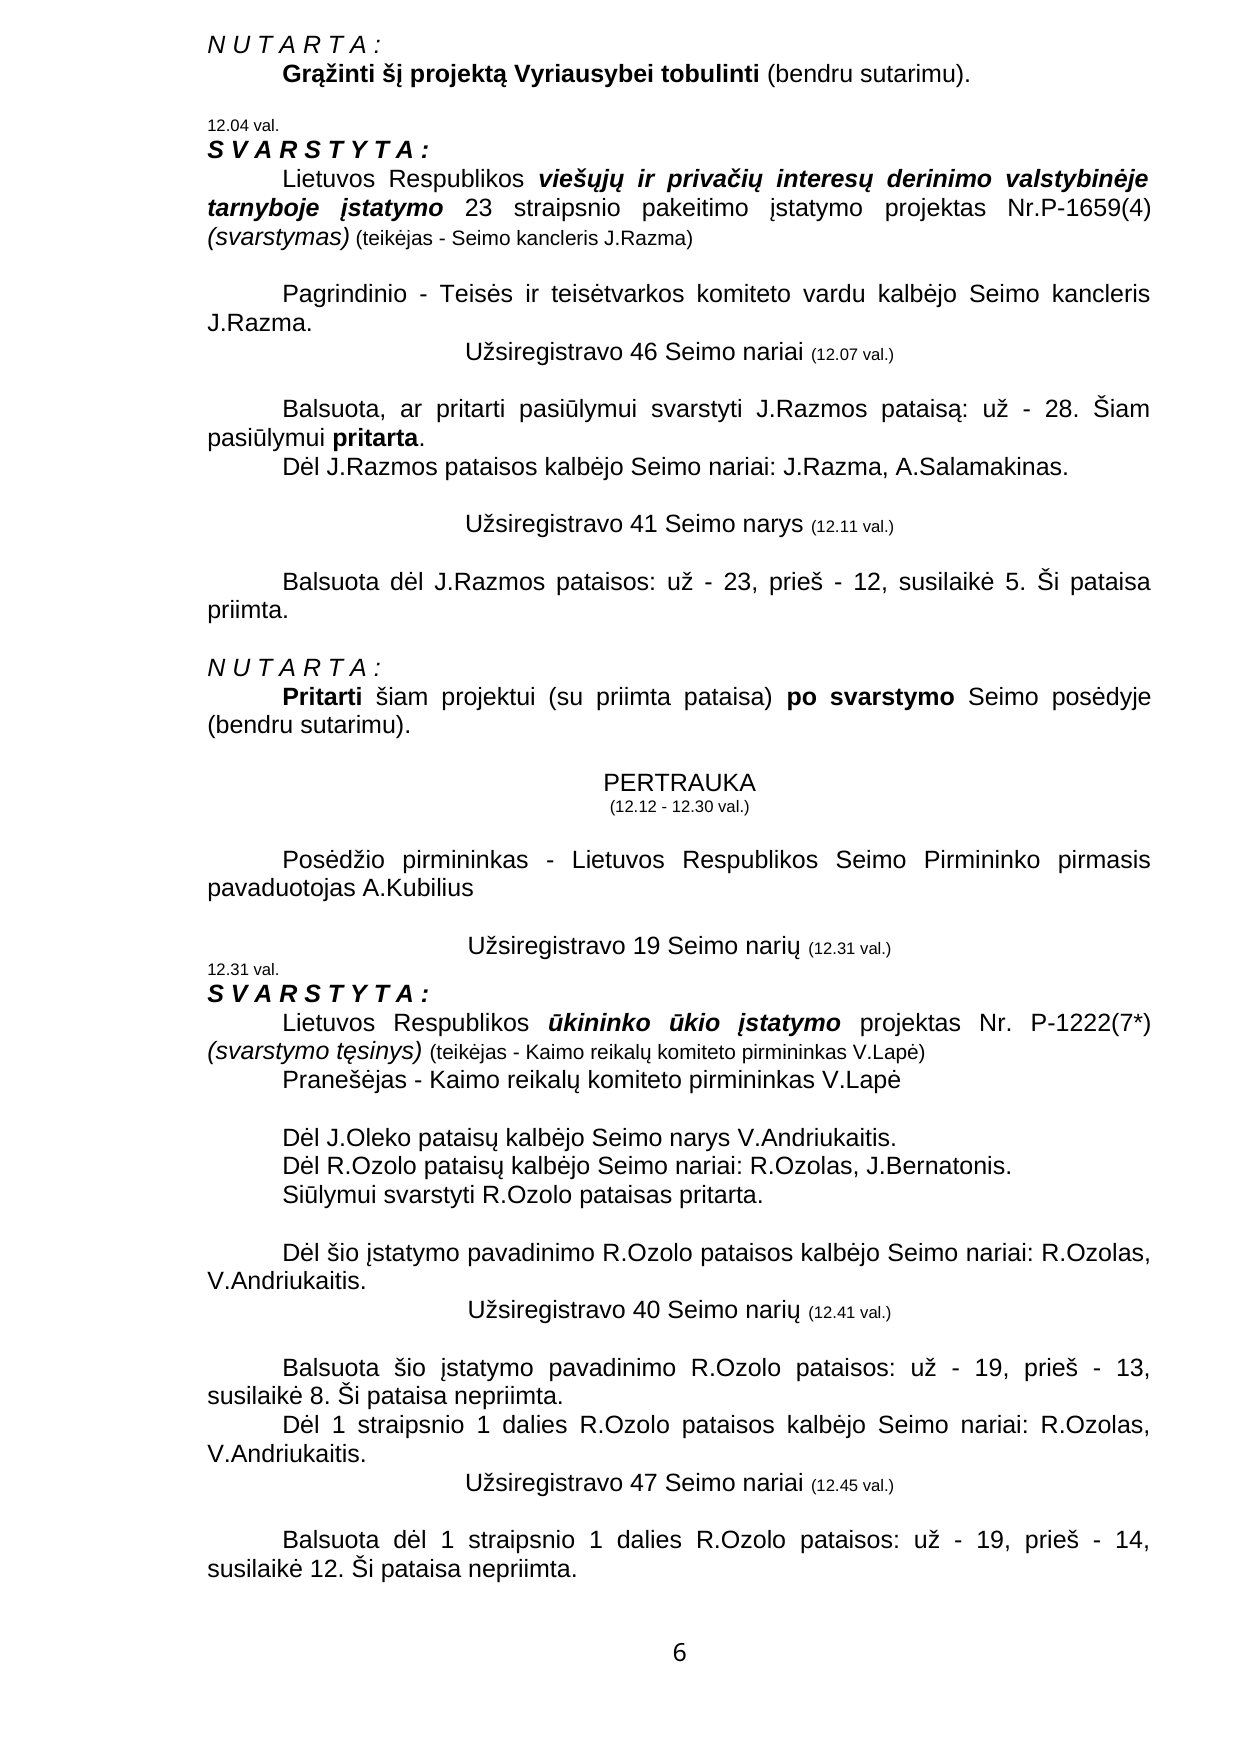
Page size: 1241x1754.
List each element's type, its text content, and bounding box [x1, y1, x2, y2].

text Pritarti šiam projektui (su priimta pataisa) po svarstymo Seimo posėdyje (bendru sutarimu). [207, 682, 1152, 739]
text Lietuvos Respublikos viešųjų ir privačių interesų derinimo valstybinėje tarnyboje įstatymo 23 straipsnio pakeitimo įstatymo projektas Nr.P-1659(4) (svarstymas) (teikėjas - Seimo kancleris J.Razma) [207, 164, 1152, 250]
text Užsiregistravo 41 Seimo narys (12.11 val.) [207, 509, 1152, 538]
text Pagrindinio - Teisės ir teisėtvarkos komiteto vardu kalbėjo Seimo kancleris J.Razma. [207, 279, 1152, 337]
text Balsuota šio įstatymo pavadinimo R.Ozolo pataisos: už - 19, prieš - 13, susilaikė 8. Ši pataisa nepriimta. [207, 1352, 1152, 1410]
text Dėl J.Razmos pataisos kalbėjo Seimo nariai: J.Razma, A.Salamakinas. [207, 452, 1152, 480]
text (12.12 - 12.30 val.) [207, 797, 1152, 816]
text 12.04 val. [207, 116, 1152, 135]
text Siūlymui svarstyti R.Ozolo pataisas pritarta. [207, 1180, 1152, 1209]
text Dėl šio įstatymo pavadinimo R.Ozolo pataisos kalbėjo Seimo nariai: R.Ozolas, V.Andriukaitis. [207, 1237, 1152, 1295]
text S V A R S T Y T A : [207, 979, 1152, 1007]
text 12.31 val. [207, 959, 1152, 979]
text Balsuota dėl 1 straipsnio 1 dalies R.Ozolo pataisos: už - 19, prieš - 14, susilaikė 12. Ši pataisa nepriimta. [207, 1525, 1152, 1582]
text N U T A R T A : [207, 653, 1152, 682]
text Užsiregistravo 47 Seimo nariai (12.45 val.) [207, 1467, 1152, 1496]
text Pranešėjas - Kaimo reikalų komiteto pirmininkas V.Lapė [207, 1065, 1152, 1094]
text Užsiregistravo 19 Seimo narių (12.31 val.) [207, 931, 1152, 959]
text Posėdžio pirmininkas - Lietuvos Respublikos Seimo Pirmininko pirmasis pavaduotojas A.Kubilius [207, 844, 1152, 902]
text Balsuota dėl J.Razmos pataisos: už - 23, prieš - 12, susilaikė 5. Ši pataisa priimta. [207, 567, 1152, 624]
text Grąžinti šį projektą Vyriausybei tobulinti (bendru sutarimu). [207, 59, 1152, 87]
text Dėl J.Oleko pataisų kalbėjo Seimo narys V.Andriukaitis. [207, 1122, 1152, 1151]
text Lietuvos Respublikos ūkininko ūkio įstatymo projektas Nr. P-1222(7*) (svarstymo tęsinys) (teikėjas - Kaimo reikalų komiteto pirmininkas V.Lapė) [207, 1007, 1152, 1065]
text Balsuota, ar pritarti pasiūlymui svarstyti J.Razmos pataisą: už - 28. Šiam pasiūlymui pritarta. [207, 394, 1152, 452]
text N U T A R T A : [207, 30, 1152, 59]
text Užsiregistravo 40 Seimo narių (12.41 val.) [207, 1295, 1152, 1324]
text PERTRAUKA [207, 768, 1152, 797]
text Dėl R.Ozolo pataisų kalbėjo Seimo nariai: R.Ozolas, J.Bernatonis. [207, 1151, 1152, 1180]
text Dėl 1 straipsnio 1 dalies R.Ozolo pataisos kalbėjo Seimo nariai: R.Ozolas, V.Andriukaitis. [207, 1410, 1152, 1467]
text S V A R S T Y T A : [207, 135, 1152, 164]
text Užsiregistravo 46 Seimo nariai (12.07 val.) [207, 337, 1152, 365]
